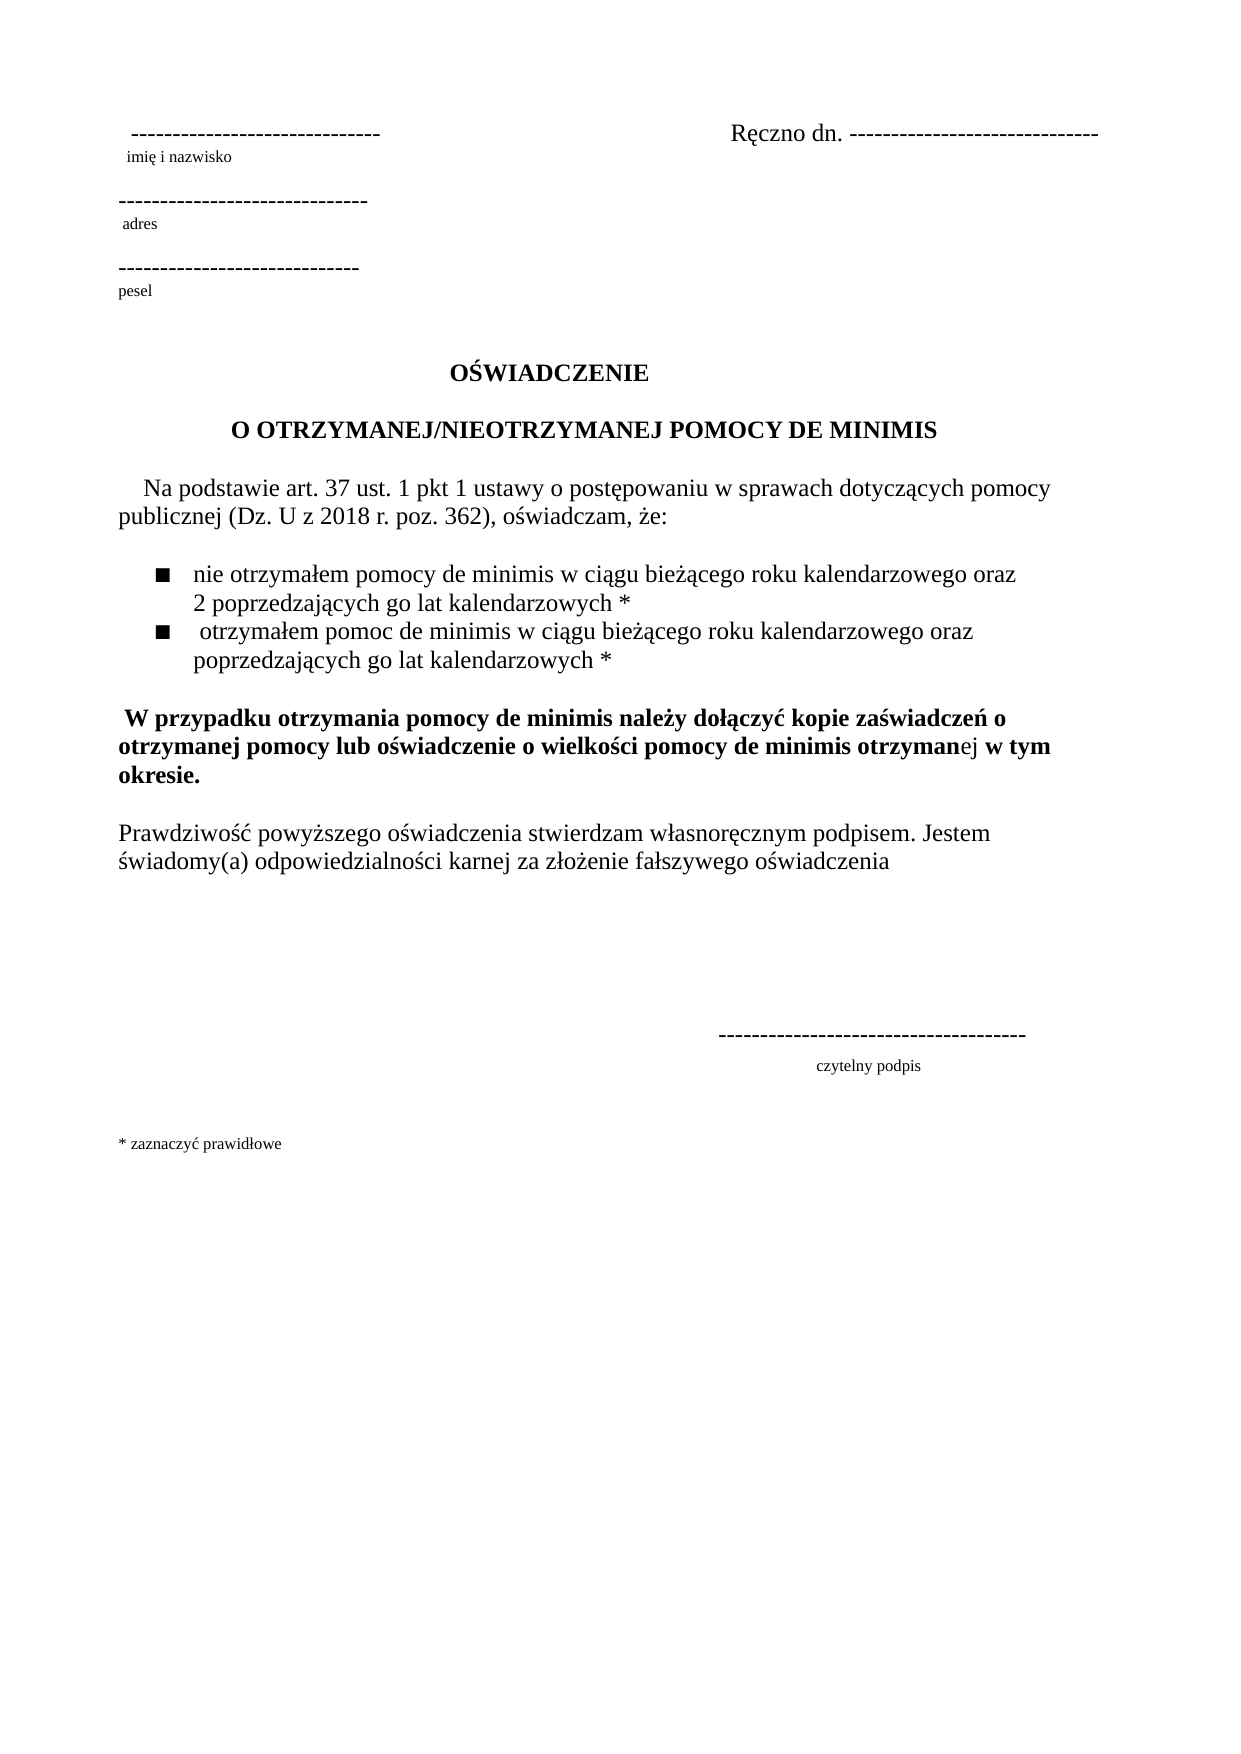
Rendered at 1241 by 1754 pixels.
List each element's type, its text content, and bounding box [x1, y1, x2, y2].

text adres [118, 214, 1122, 233]
text ----------------------------- [118, 252, 1122, 281]
text ------------------------------ Ręczno dn. ------------------------------ [118, 118, 1122, 147]
text ------------------------------------- [118, 1019, 1122, 1048]
text ------------------------------ [118, 185, 1122, 214]
text W przypadku otrzymania pomocy de minimis należy dołączyć kopie zaświadczeń o otrzymanej pomocy lub oświadczenie o wielkości pomocy de minimis otrzymanej w tym okresie. [118, 703, 1122, 789]
text Prawdziwość powyższego oświadczenia stwierdzam własnoręcznym podpisem. Jestem świadomy(a) odpowiedzialności karnej za złożenie fałszywego oświadczenia [118, 818, 1122, 875]
list otrzymałem pomoc de minimis w ciągu bieżącego roku kalendarzowego oraz poprzedzających go lat kalendarzowych * [156, 616, 1122, 674]
list nie otrzymałem pomocy de minimis w ciągu bieżącego roku kalendarzowego oraz 2 poprzedzających go lat kalendarzowych * [156, 559, 1122, 616]
text czytelny podpis [118, 1048, 1122, 1076]
text O OTRZYMANEJ/NIEOTRZYMANEJ POMOCY DE MINIMIS [118, 415, 1122, 444]
text publicznej (Dz. U z 2018 r. poz. 362), oświadczam, że: [118, 501, 1122, 530]
text pesel [118, 281, 1122, 300]
text Na podstawie art. 37 ust. 1 pkt 1 ustawy o postępowaniu w sprawach dotyczących pomocy [118, 473, 1122, 501]
text OŚWIADCZENIE [118, 358, 1122, 386]
text imię i nazwisko [118, 147, 1122, 166]
text * zaznaczyć prawidłowe [118, 1134, 1122, 1153]
